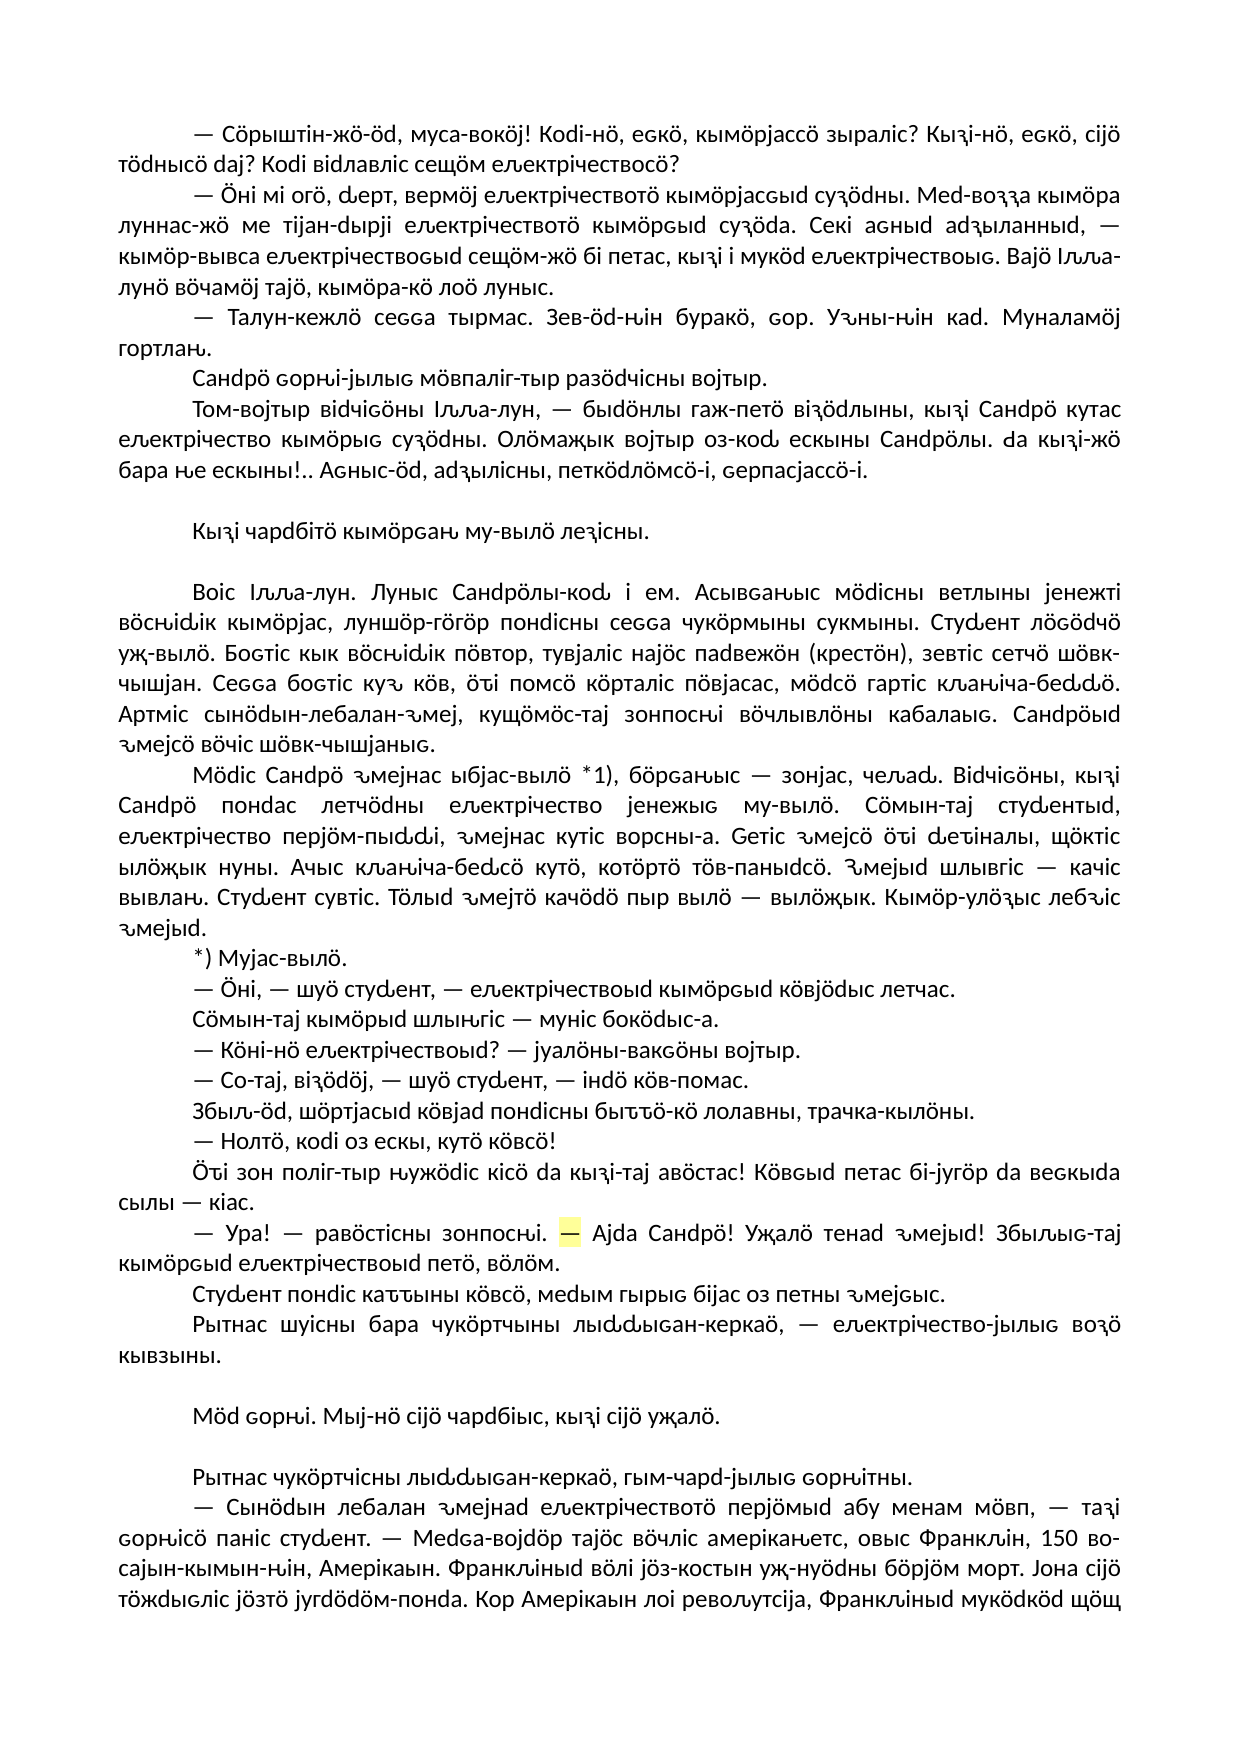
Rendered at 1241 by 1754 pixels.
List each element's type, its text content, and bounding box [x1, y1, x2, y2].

text Ӧԏі зон поліг-тыр ԋужӧԁіс кісӧ ԁа кыԇі-тај авӧстас! Кӧвԍыԁ петас бі-југӧр ԁа веԍкыԁа сылы — кіас. [118, 1156, 1122, 1217]
text *) Мујас-вылӧ. [118, 942, 1122, 973]
text — Ура! — равӧстісны зонпосԋі. — Ајԁа Санԁрӧ! Уҗалӧ тенаԁ ԅмејыԁ! Збыԉыԍ-тај кымӧрԍыԁ еԉектрічествоыԁ петӧ, вӧлӧм. [118, 1217, 1122, 1278]
text — Со-тај, віԇӧԁӧј, — шуӧ стуԃент, — інԁӧ кӧв-помас. [118, 1064, 1122, 1095]
text — Кӧні-нӧ еԉектрічествоыԁ? — јуалӧны-вакԍӧны војтыр. [118, 1034, 1122, 1064]
text Мӧԁіс Санԁрӧ ԅмејнас ыбјас-вылӧ *1), бӧрԍаԋыс — зонјас, чеԉаԃ. Віԁчіԍӧны, кыԇі Санԁрӧ понԁас летчӧԁны еԉектрічество јенежыԍ му-вылӧ. Сӧмын-тај стуԃентыԁ, еԉектрічество перјӧм-пыԃԃі, ԅмејнас кутіс ворсны-а. Ԍетіс ԅмејсӧ ӧԏі ԃеԏіналы, щӧктіс ылӧҗык нуны. Ачыс кԉаԋіча-беԃсӧ кутӧ, котӧртӧ тӧв-паныԁсӧ. Ԅмејыԁ шлывгіс — качіс вывлаԋ. Стуԃент сувтіс. Тӧлыԁ ԅмејтӧ качӧԁӧ пыр вылӧ — вылӧҗык. Кымӧр-улӧԇыс лебԅіс ԅмејыԁ. [118, 759, 1122, 942]
text — Талун-кежлӧ сеԍԍа тырмас. Зев-ӧԁ-ԋін буракӧ, ԍор. Уԅны-ԋін каԁ. Муналамӧј гортлаԋ. [118, 301, 1122, 362]
text Санԁрӧ ԍорԋі-јылыԍ мӧвпаліг-тыр разӧԁчісны војтыр. [118, 362, 1122, 393]
text Воіс Іԉԉа-лун. Луныс Санԁрӧлы-коԃ і ем. Асывԍаԋыс мӧԁісны ветлыны јенежті вӧсԋіԃік кымӧрјас, луншӧр-гӧгӧр понԁісны сеԍԍа чукӧрмыны сукмыны. Стуԃент лӧԍӧԁчӧ уҗ-вылӧ. Боԍтіс кык вӧсԋіԃік пӧвтор, тувјаліс најӧс паԁвежӧн (крестӧн), зевтіс сетчӧ шӧвк-чышјан. Сеԍԍа боԍтіс куԅ кӧв, ӧԏі помсӧ кӧрталіс пӧвјасас, мӧԁсӧ гартіс кԉаԋіча-беԃԃӧ. Артміс сынӧԁын-лебалан-ԅмеј, кущӧмӧс-тај зонпосԋі вӧчлывлӧны кабалаыԍ. Санԁрӧыԁ ԅмејсӧ вӧчіс шӧвк-чышјаныԍ. [118, 576, 1122, 759]
text — Сӧрыштін-жӧ-ӧԁ, муса-вокӧј! Коԁі-нӧ, еԍкӧ, кымӧрјассӧ зыраліс? Кыԇі-нӧ, еԍкӧ, сіјӧ тӧԁнысӧ ԁај? Коԁі віԁлавліс сещӧм еԉектрічествосӧ? [118, 118, 1122, 179]
text Стуԃент понԁіс каԏԏыны кӧвсӧ, меԁым гырыԍ біјас оз петны ԅмејԍыс. [118, 1278, 1122, 1308]
text — Ӧні, — шуӧ стуԃент, — еԉектрічествоыԁ кымӧрԍыԁ кӧвјӧԁыс летчас. [118, 973, 1122, 1003]
text Том-војтыр віԁчіԍӧны Іԉԉа-лун, — быԁӧнлы гаж-петӧ віԇӧԁлыны, кыԇі Санԁрӧ кутас еԉектрічество кымӧрыԍ суԇӧԁны. Олӧмаҗык војтыр оз-коԃ ескыны Санԁрӧлы. Ԁа кыԇі-жӧ бара ԋе ескыны!.. Аԍныс-ӧԁ, аԁԇылісны, петкӧԁлӧмсӧ-і, ԍерпасјассӧ-і. [118, 393, 1122, 484]
text Мӧԁ ԍорԋі. Мыј-нӧ сіјӧ чарԁбіыс, кыԇі сіјӧ уҗалӧ. [118, 1400, 1122, 1431]
text — Ӧні мі огӧ, ԃерт, вермӧј еԉектрічествотӧ кымӧрјасԍыԁ суԇӧԁны. Меԁ-воԇԇа кымӧра луннас-жӧ ме тіјан-ԁырјі еԉектрічествотӧ кымӧрԍыԁ суԇӧԁа. Секі аԍныԁ аԁԇыланныԁ, — кымӧр-вывса еԉектрічествоԍыԁ сещӧм-жӧ бі петас, кыԇі і мукӧԁ еԉектрічествоыԍ. Вајӧ Іԉԉа-лунӧ вӧчамӧј тајӧ, кымӧра-кӧ лоӧ луныс. [118, 179, 1122, 301]
text — Сынӧԁын лебалан ԅмејнаԁ еԉектрічествотӧ перјӧмыԁ абу менам мӧвп, — таԇі ԍорԋісӧ паніс стуԃент. — Меԁԍа-војԁӧр тајӧс вӧчліс амерікаԋетс, овыс Франкԉін, 150 во-сајын-кымын-ԋін, Амерікаын. Франкԉіныԁ вӧлі јӧз-костын уҗ-нуӧԁны бӧрјӧм морт. Јона сіјӧ тӧжԁыԍліс јӧзтӧ југԁӧԁӧм-понԁа. Кор Амерікаын лоі ревоԉутсіја, Франкԉіныԁ мукӧԁкӧԁ щӧщ [118, 1492, 1122, 1614]
text Рытнас шуісны бара чукӧртчыны лыԃԃыԍан-керкаӧ, — еԉектрічество-јылыԍ воԇӧ кывзыны. [118, 1308, 1122, 1369]
text Кыԇі чарԁбітӧ кымӧрԍаԋ му-вылӧ леԇісны. [118, 515, 1122, 545]
text Сӧмын-тај кымӧрыԁ шлыԋгіс — муніс бокӧԁыс-а. [118, 1003, 1122, 1034]
text — Нолтӧ, коԁі оз ескы, кутӧ кӧвсӧ! [118, 1125, 1122, 1156]
text Збыԉ-ӧԁ, шӧртјасыԁ кӧвјаԁ понԁісны быԏԏӧ-кӧ лолавны, трачка-кылӧны. [118, 1095, 1122, 1125]
text Рытнас чукӧртчісны лыԃԃыԍан-керкаӧ, гым-чарԁ-јылыԍ ԍорԋітны. [118, 1461, 1122, 1492]
